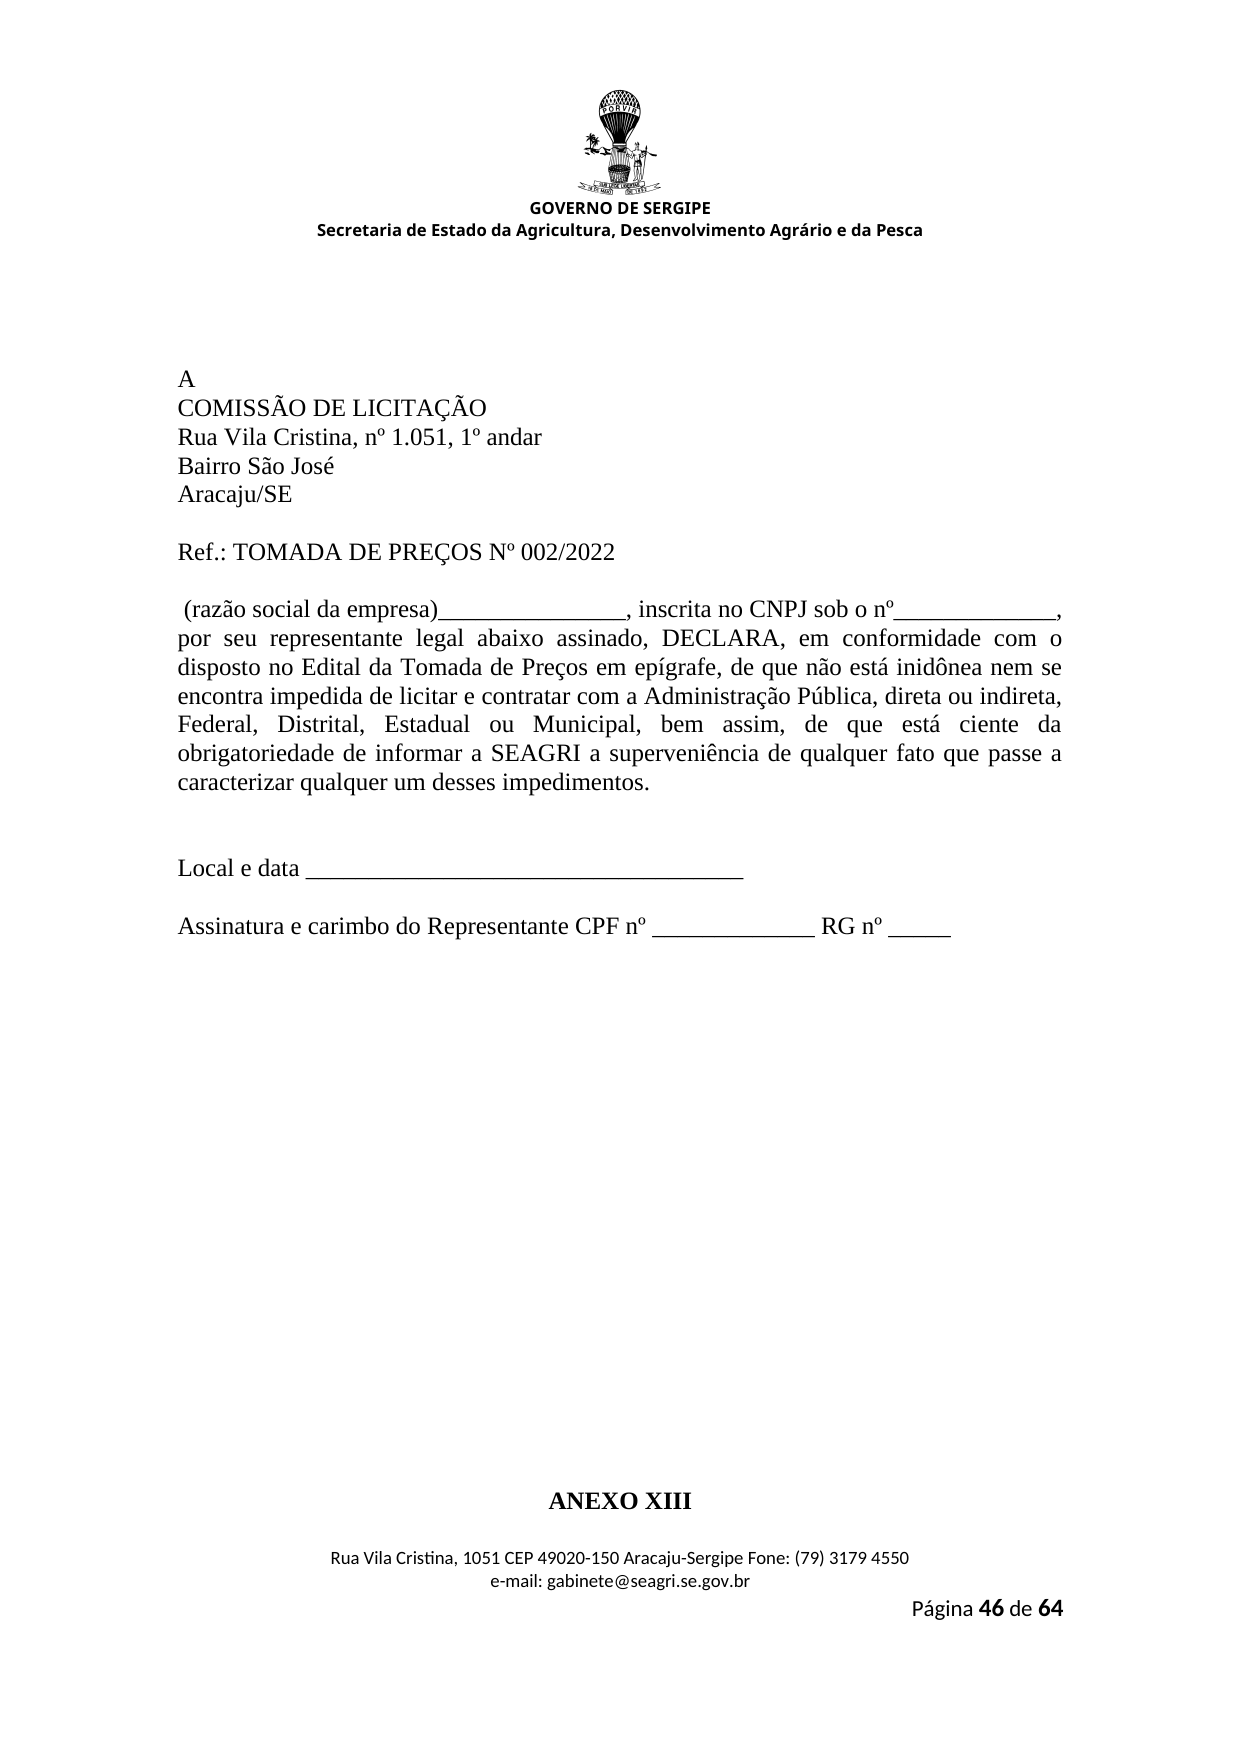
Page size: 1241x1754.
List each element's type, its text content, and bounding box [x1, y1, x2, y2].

text Bairro São José [177, 451, 1063, 479]
text A [177, 364, 1063, 393]
text Rua Vila Cristina, nº 1.051, 1º andar [177, 422, 1063, 451]
text (razão social da empresa)_______________, inscrita no CNPJ sob o nº_____________, por seu representante legal abaixo assinado, DECLARA, em conformidade com o disposto no Edital da Tomada de Preços em epígrafe, de que não está inidônea nem se encontra impedida de licitar e contratar com a Administração Pública, direta ou indireta, Federal, Distrital, Estadual ou Municipal, bem assim, de que está ciente da obrigatoriedade de informar a SEAGRI a superveniência de qualquer fato que passe a caracterizar qualquer um desses impedimentos. [177, 594, 1063, 796]
text Aracaju/SE [177, 479, 1063, 508]
text Local e data ___________________________________ [177, 853, 1063, 882]
text Ref.: TOMADA DE PREÇOS Nº 002/2022 [177, 537, 1063, 566]
text ANEXO XIII [177, 1486, 1063, 1514]
text COMISSÃO DE LICITAÇÃO [177, 393, 1063, 422]
text Assinatura e carimbo do Representante CPF nº _____________ RG nº _____ [177, 911, 1063, 939]
